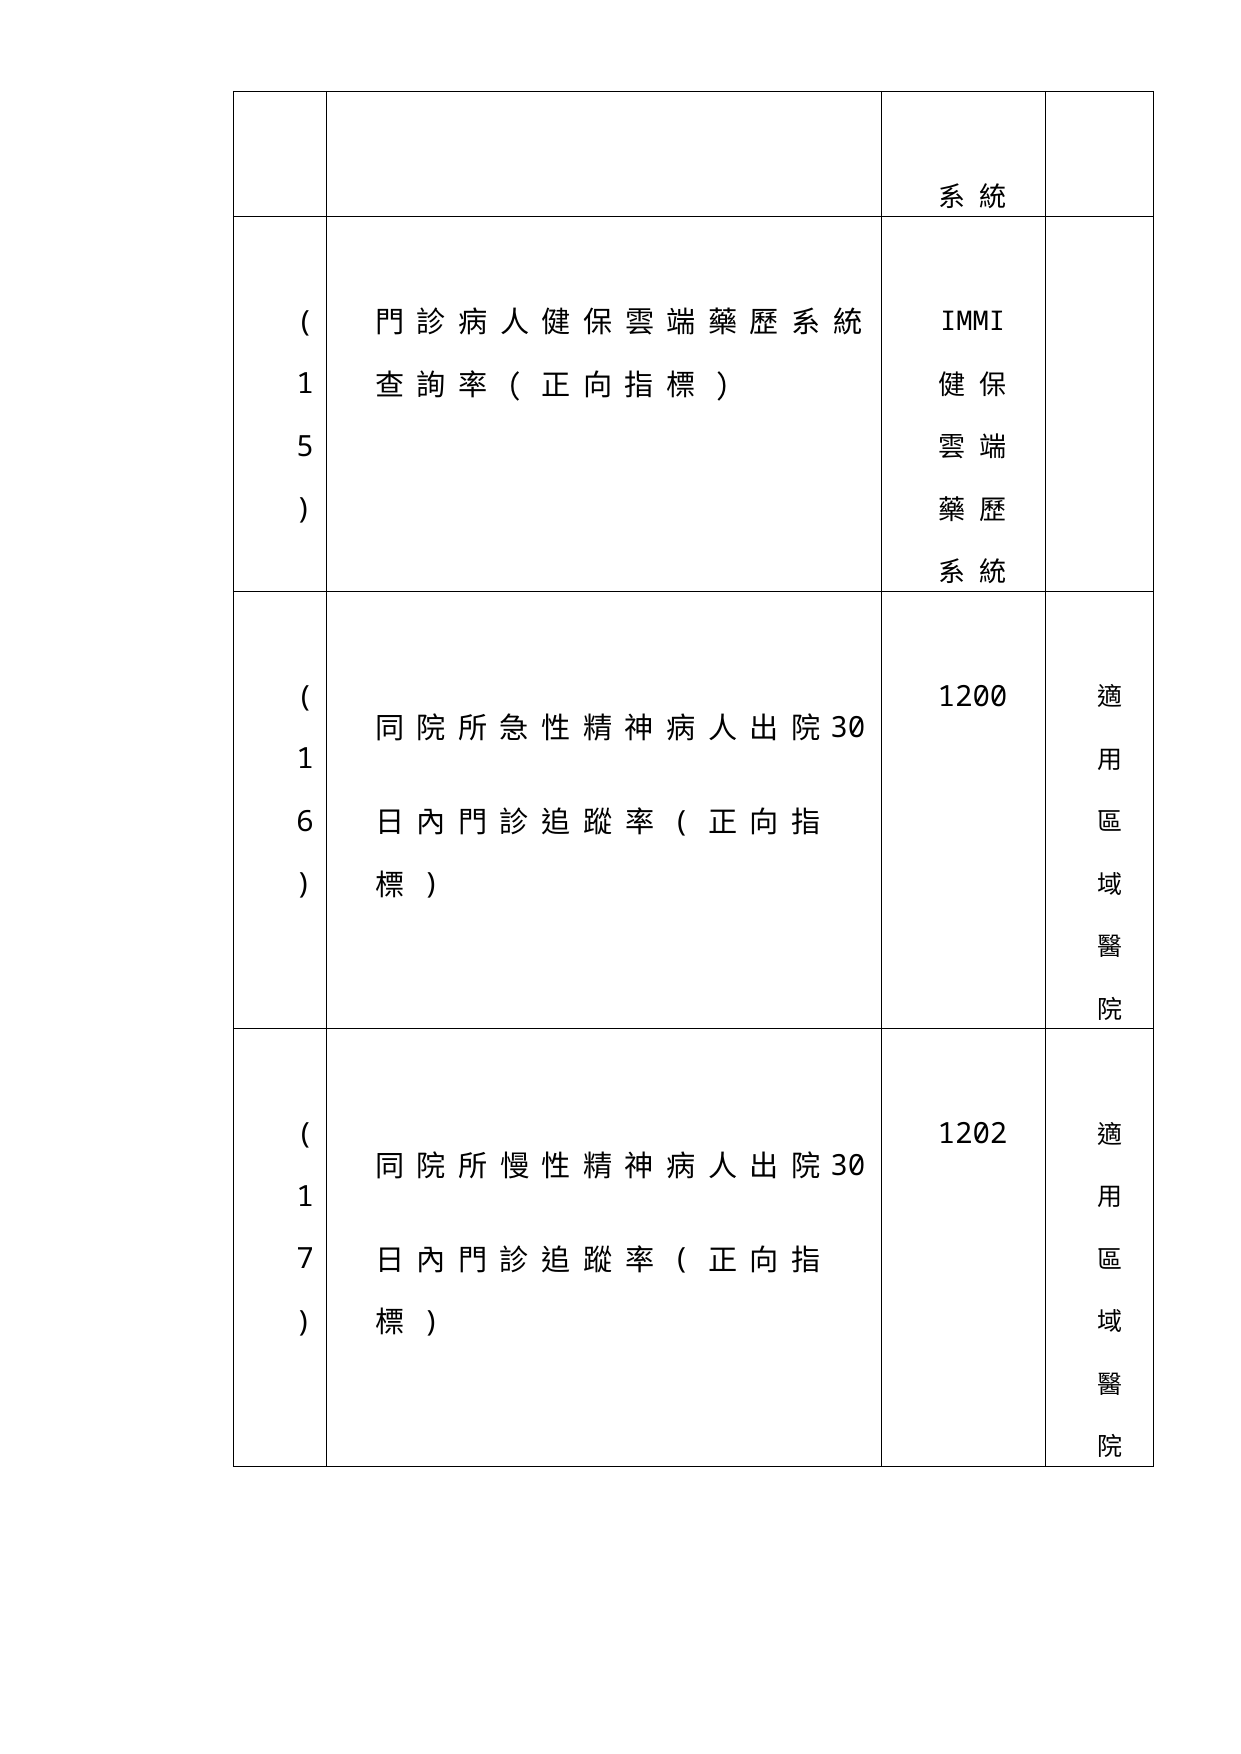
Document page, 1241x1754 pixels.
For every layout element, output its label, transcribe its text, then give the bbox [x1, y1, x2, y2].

table_cell 同院所慢性精神病人出院30日內門診追蹤率(正向指標) [327, 1029, 881, 1466]
table_cell [234, 92, 326, 216]
table_cell [1046, 217, 1153, 591]
table_cell [1046, 92, 1153, 216]
table_cell 門診病人健保雲端藥歷系統查詢率(正向指標) [327, 217, 881, 591]
table_cell IMMI健保雲端藥歷系統 [882, 217, 1045, 591]
table_cell 適用區域醫院 [1046, 1029, 1153, 1466]
table_cell [327, 92, 881, 216]
table_cell 同院所急性精神病人出院30日內門診追蹤率(正向指標) [327, 592, 881, 1028]
table_cell [234, 592, 326, 1028]
table_cell 1202 [882, 1029, 1045, 1466]
table_cell 系統 [882, 92, 1045, 216]
table_cell [234, 1029, 326, 1466]
table_cell 適用區域醫院 [1046, 592, 1153, 1028]
table_cell [234, 217, 326, 591]
table_cell 1200 [882, 592, 1045, 1028]
